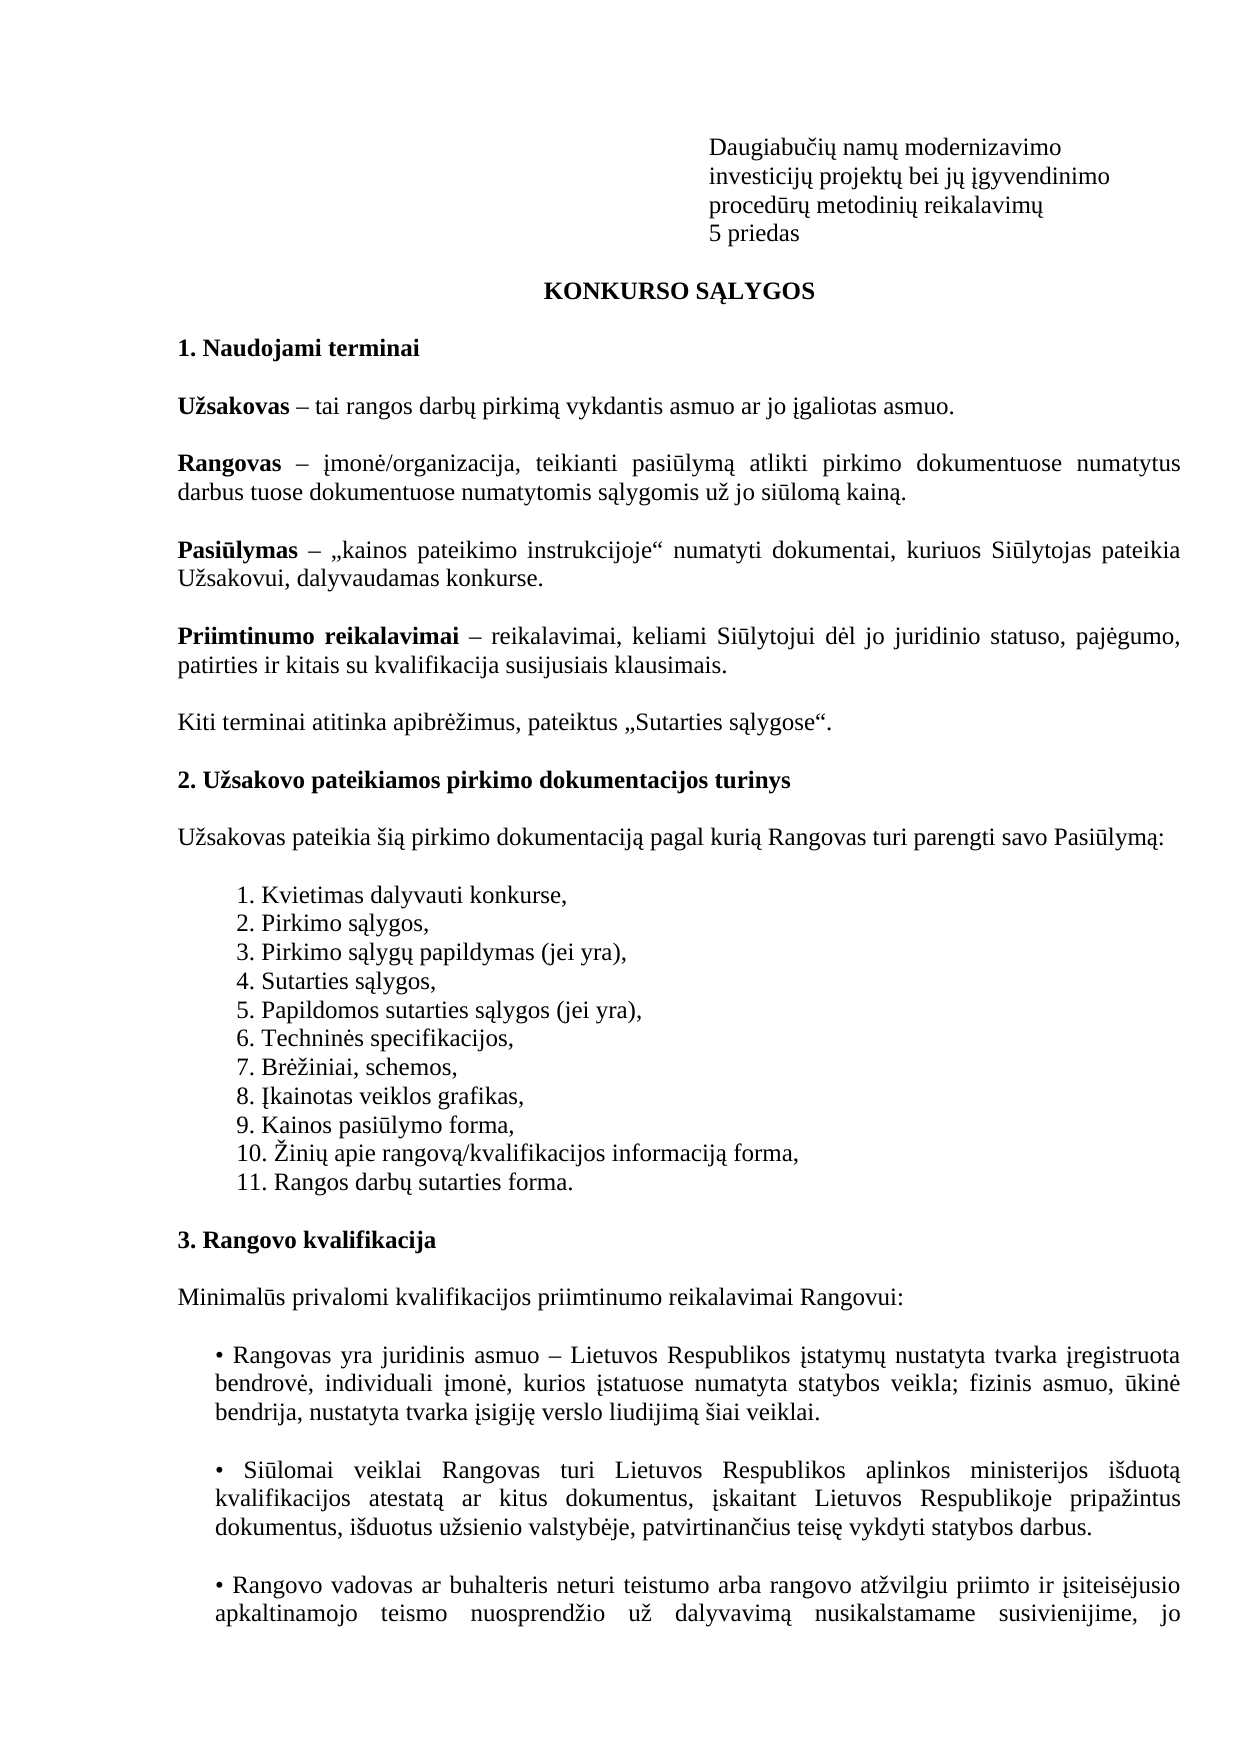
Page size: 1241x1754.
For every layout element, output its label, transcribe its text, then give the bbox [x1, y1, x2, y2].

text 7. Brėžiniai, schemos, [236, 1052, 1181, 1081]
text 3. Pirkimo sąlygų papildymas (jei yra), [236, 937, 1181, 966]
text 11. Rangos darbų sutarties forma. [236, 1167, 1181, 1196]
text 2. Pirkimo sąlygos, [236, 908, 1181, 937]
text 4. Sutarties sąlygos, [236, 966, 1181, 995]
text Pasiūlymas – „kainos pateikimo instrukcijoje“ numatyti dokumentai, kuriuos Siūlytojas pateikia Užsakovui, dalyvaudamas konkurse. [177, 535, 1181, 592]
text Kiti terminai atitinka apibrėžimus, pateiktus „Sutarties sąlygose“. [177, 707, 1181, 736]
text Minimalūs privalomi kvalifikacijos priimtinumo reikalavimai Rangovui: [177, 1282, 1181, 1311]
text 1. Naudojami terminai [177, 333, 1181, 362]
text • Siūlomai veiklai Rangovas turi Lietuvos Respublikos aplinkos ministerijos išduotą kvalifikacijos atestatą ar kitus dokumentus, įskaitant Lietuvos Respublikoje pripažintus dokumentus, išduotus užsienio valstybėje, patvirtinančius teisę vykdyti statybos darbus. [215, 1455, 1181, 1541]
text • Rangovas yra juridinis asmuo – Lietuvos Respublikos įstatymų nustatyta tvarka įregistruota bendrovė, individuali įmonė, kurios įstatuose numatyta statybos veikla; fizinis asmuo, ūkinė bendrija, nustatyta tvarka įsigiję verslo liudijimą šiai veiklai. [215, 1340, 1181, 1426]
text Užsakovas – tai rangos darbų pirkimą vykdantis asmuo ar jo įgaliotas asmuo. [177, 391, 1181, 420]
text 2. Užsakovo pateikiamos pirkimo dokumentacijos turinys [177, 765, 1181, 793]
text Rangovas – įmonė/organizacija, teikianti pasiūlymą atlikti pirkimo dokumentuose numatytus darbus tuose dokumentuose numatytomis sąlygomis už jo siūlomą kainą. [177, 448, 1181, 506]
text Priimtinumo reikalavimai – reikalavimai, keliami Siūlytojui dėl jo juridinio statuso, pajėgumo, patirties ir kitais su kvalifikacija susijusiais klausimais. [177, 621, 1181, 678]
text 1. Kvietimas dalyvauti konkurse, [236, 880, 1181, 908]
text investicijų projektų bei jų įgyvendinimo [177, 161, 1181, 190]
text Daugiabučių namų modernizavimo [177, 132, 1181, 161]
text 10. Žinių apie rangovą/kvalifikacijos informaciją forma, [236, 1138, 1181, 1167]
text • Rangovo vadovas ar buhalteris neturi teistumo arba rangovo atžvilgiu priimto ir įsiteisėjusio apkaltinamojo teismo nuosprendžio už dalyvavimą nusikalstamame susivienijime, jo [215, 1570, 1181, 1627]
text KONKURSO SĄLYGOS [177, 276, 1181, 305]
text 8. Įkainotas veiklos grafikas, [236, 1081, 1181, 1110]
text 5 priedas [177, 218, 1181, 247]
text 5. Papildomos sutarties sąlygos (jei yra), [236, 995, 1181, 1023]
text 9. Kainos pasiūlymo forma, [236, 1110, 1181, 1138]
text Užsakovas pateikia šią pirkimo dokumentaciją pagal kurią Rangovas turi parengti savo Pasiūlymą: [177, 822, 1181, 851]
text 3. Rangovo kvalifikacija [177, 1225, 1181, 1253]
text procedūrų metodinių reikalavimų [177, 190, 1181, 218]
text 6. Techninės specifikacijos, [236, 1023, 1181, 1052]
